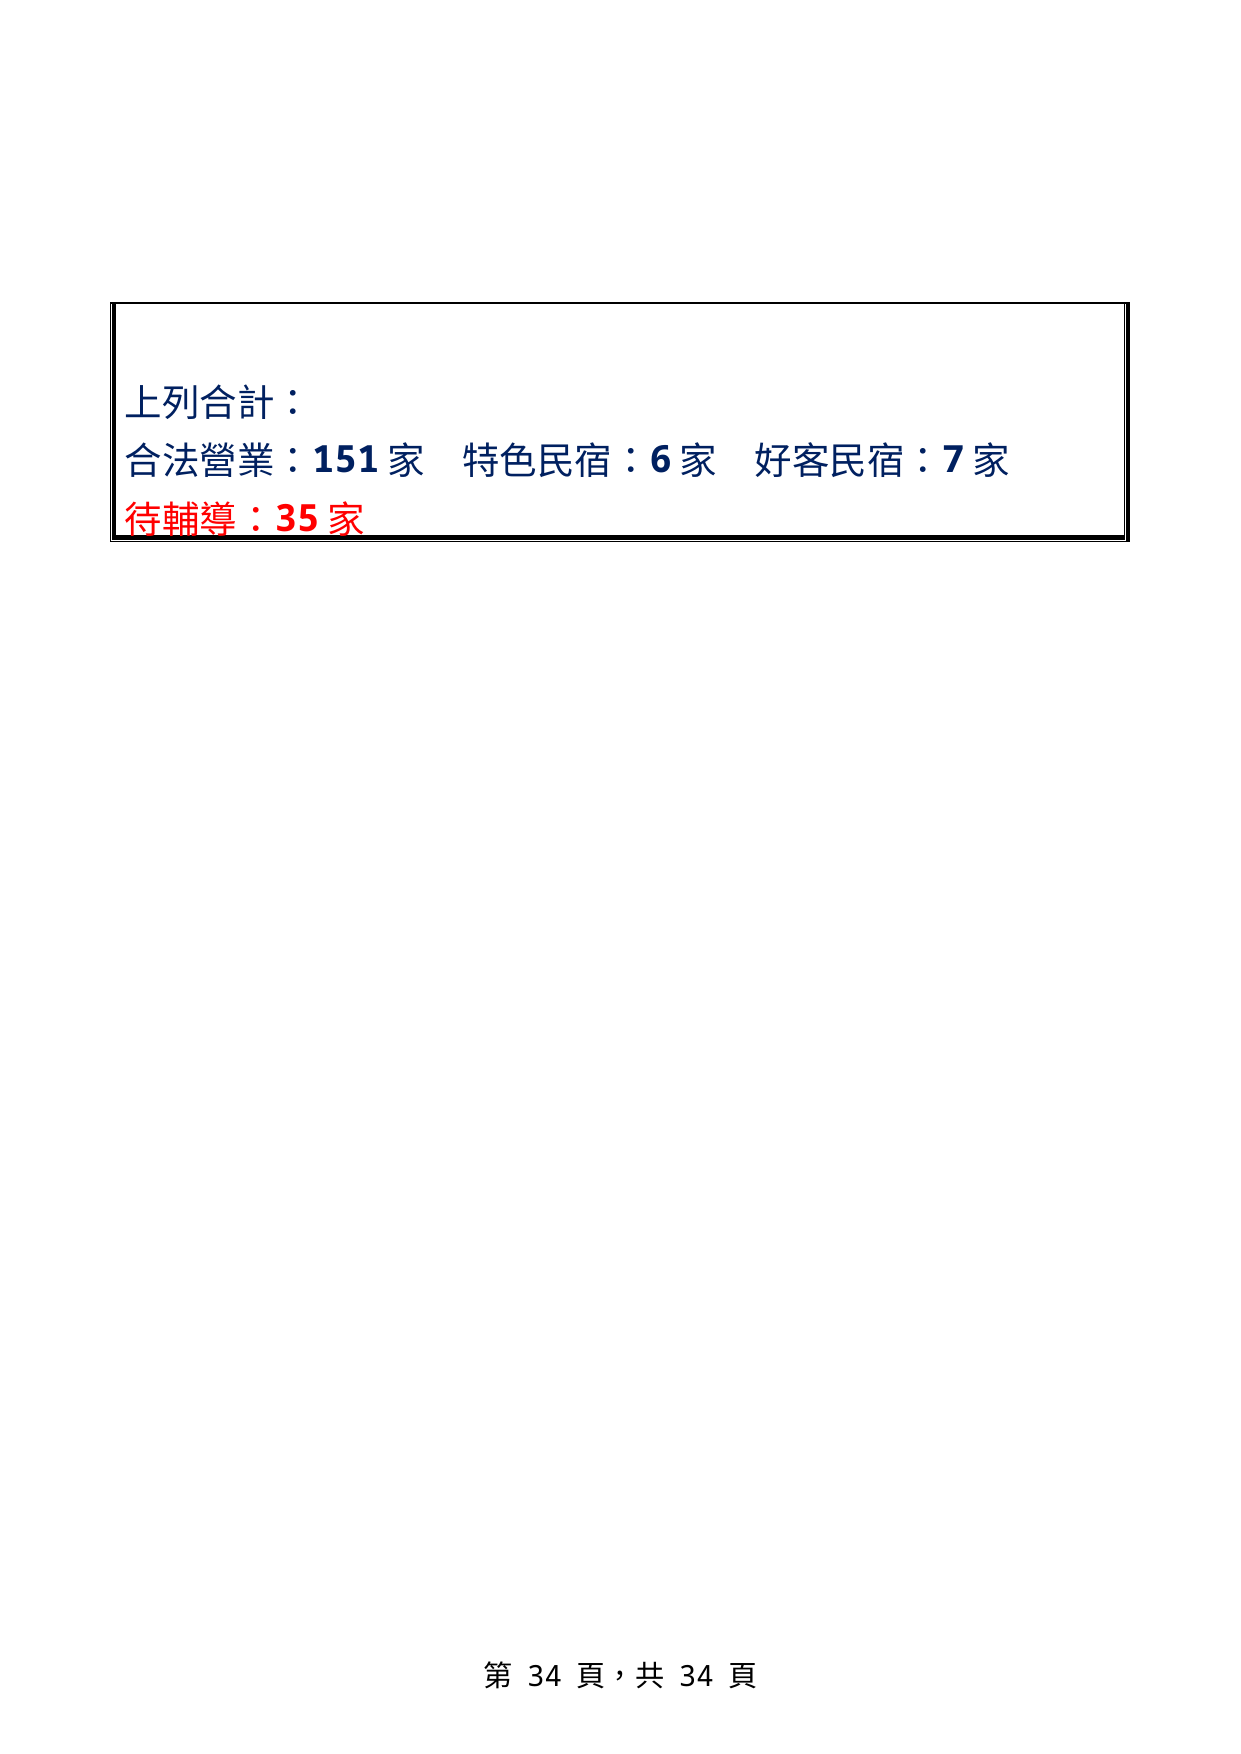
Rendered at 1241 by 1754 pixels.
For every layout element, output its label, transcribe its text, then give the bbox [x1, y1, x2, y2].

table_cell 上列合計： 合法營業：151家 特色民宿：6家 好客民宿：7家 待輔導：35家 [116, 304, 1124, 535]
